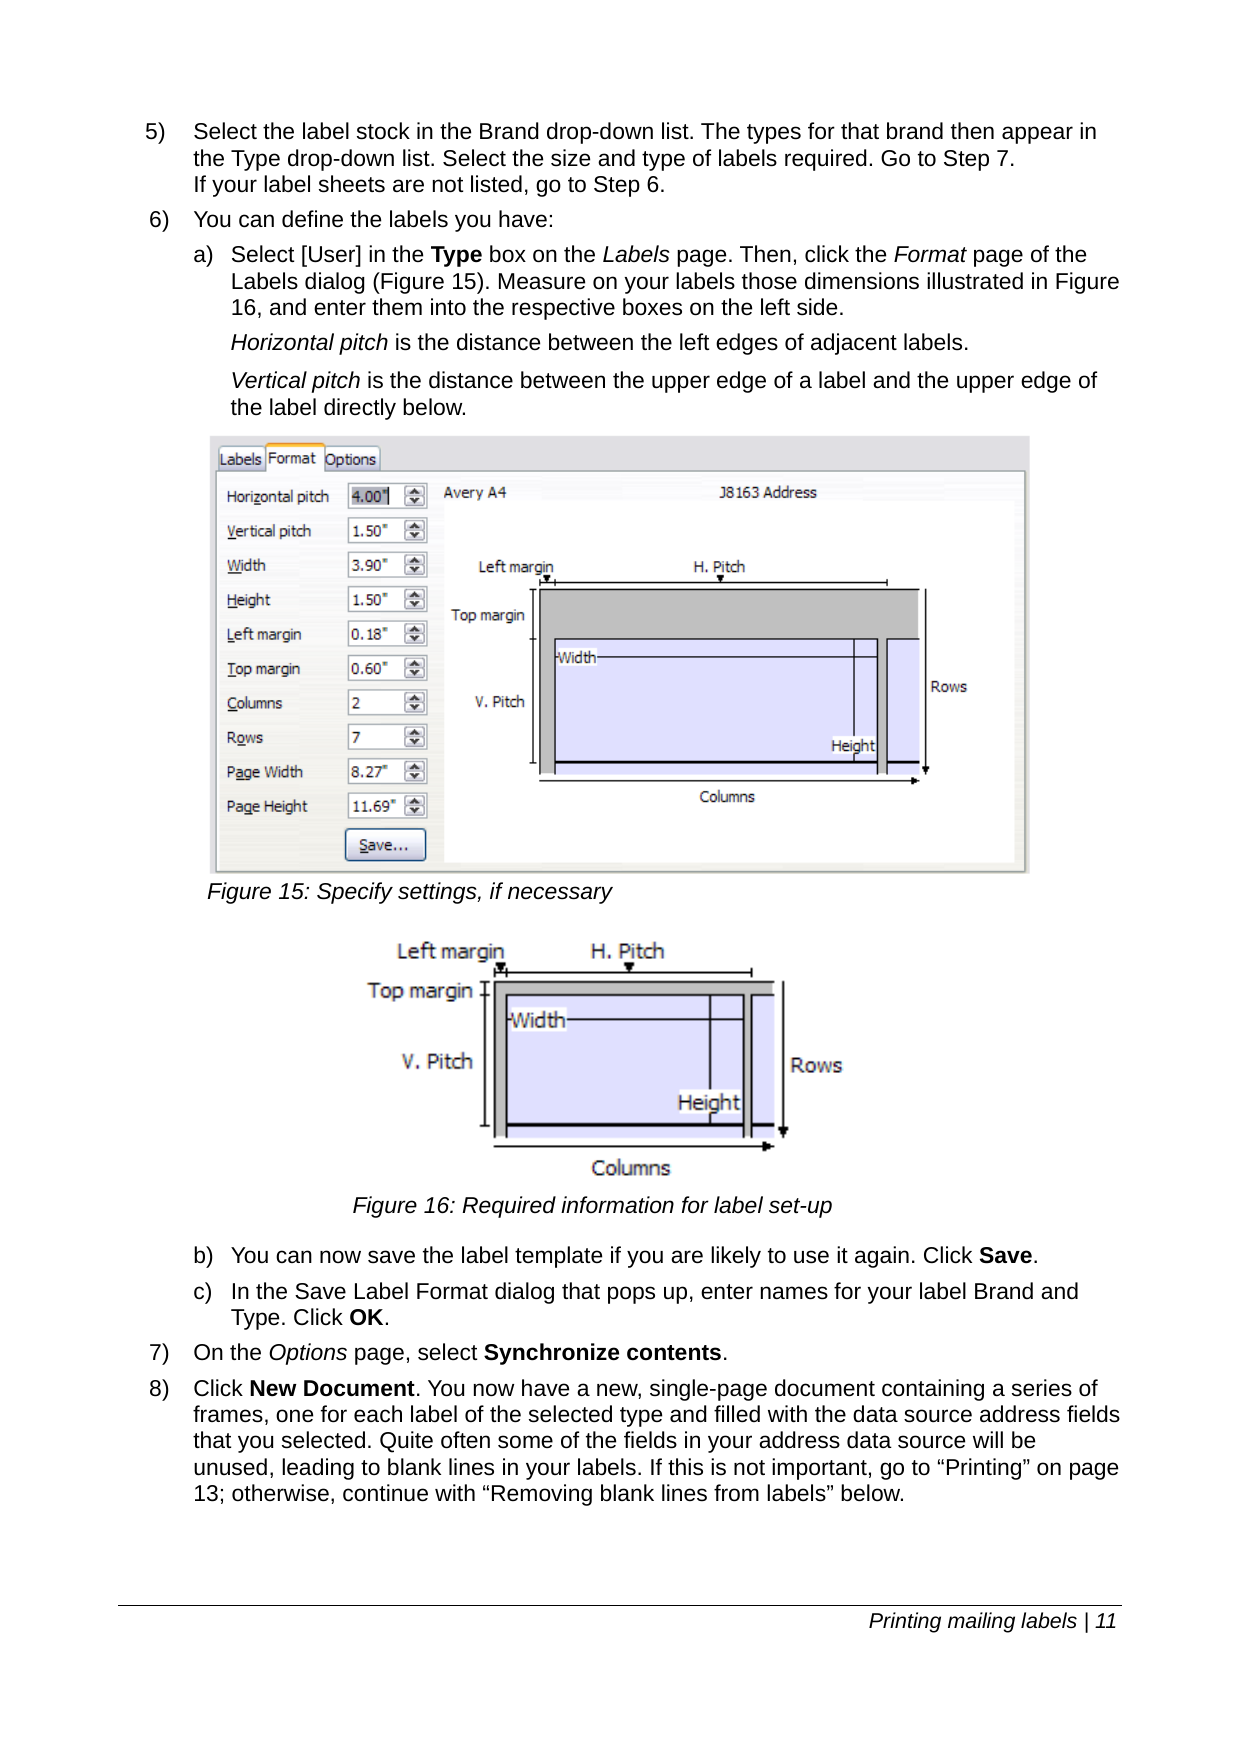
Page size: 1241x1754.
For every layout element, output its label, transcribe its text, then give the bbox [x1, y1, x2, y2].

list Horizontal pitch is the distance between the left edges of adjacent labels. [192, 329, 1122, 356]
list In the Save Label Format dialog that pops up, enter names for your label Brand and Type. Click OK. [193, 1278, 1122, 1330]
list On the Options page, select Synchronize contents. [169, 1339, 1122, 1366]
picture [352, 930, 888, 1193]
list You can define the labels you have: [169, 206, 1122, 232]
picture [206, 432, 1034, 878]
text Figure 16: Required information for label set-up [352, 1193, 888, 1218]
text Figure 15: Specify settings, if necessary [207, 878, 1033, 904]
list Vertical pitch is the distance between the upper edge of a label and the upper edge of the label directly below. [192, 367, 1122, 420]
list Select [User] in the Type box on the Labels page. Then, click the Format page of the Labels dialog (Figure 15). Measure on your labels those dimensions illustrated in Figure 16, and enter them into the respective boxes on the left side. [193, 241, 1122, 320]
list Click New Document. You now have a new, single‑page document containing a series of frames, one for each label of the selected type and filled with the data source address fields that you selected. Quite often some of the fields in your address data source will be unused, leading to blank lines in your labels. If this is not important, go to “Printing” on page 13; otherwise, continue with “Removing blank lines from labels” below. [169, 1374, 1122, 1506]
list Select the label stock in the Brand drop-down list. The types for that brand then appear in the Type drop-down list. Select the size and type of labels required. Go to Step 7. If your label sheets are not listed, go to Step 6. [165, 118, 1122, 197]
list You can now save the label template if you are likely to use it again. Click Save. [193, 1242, 1122, 1269]
